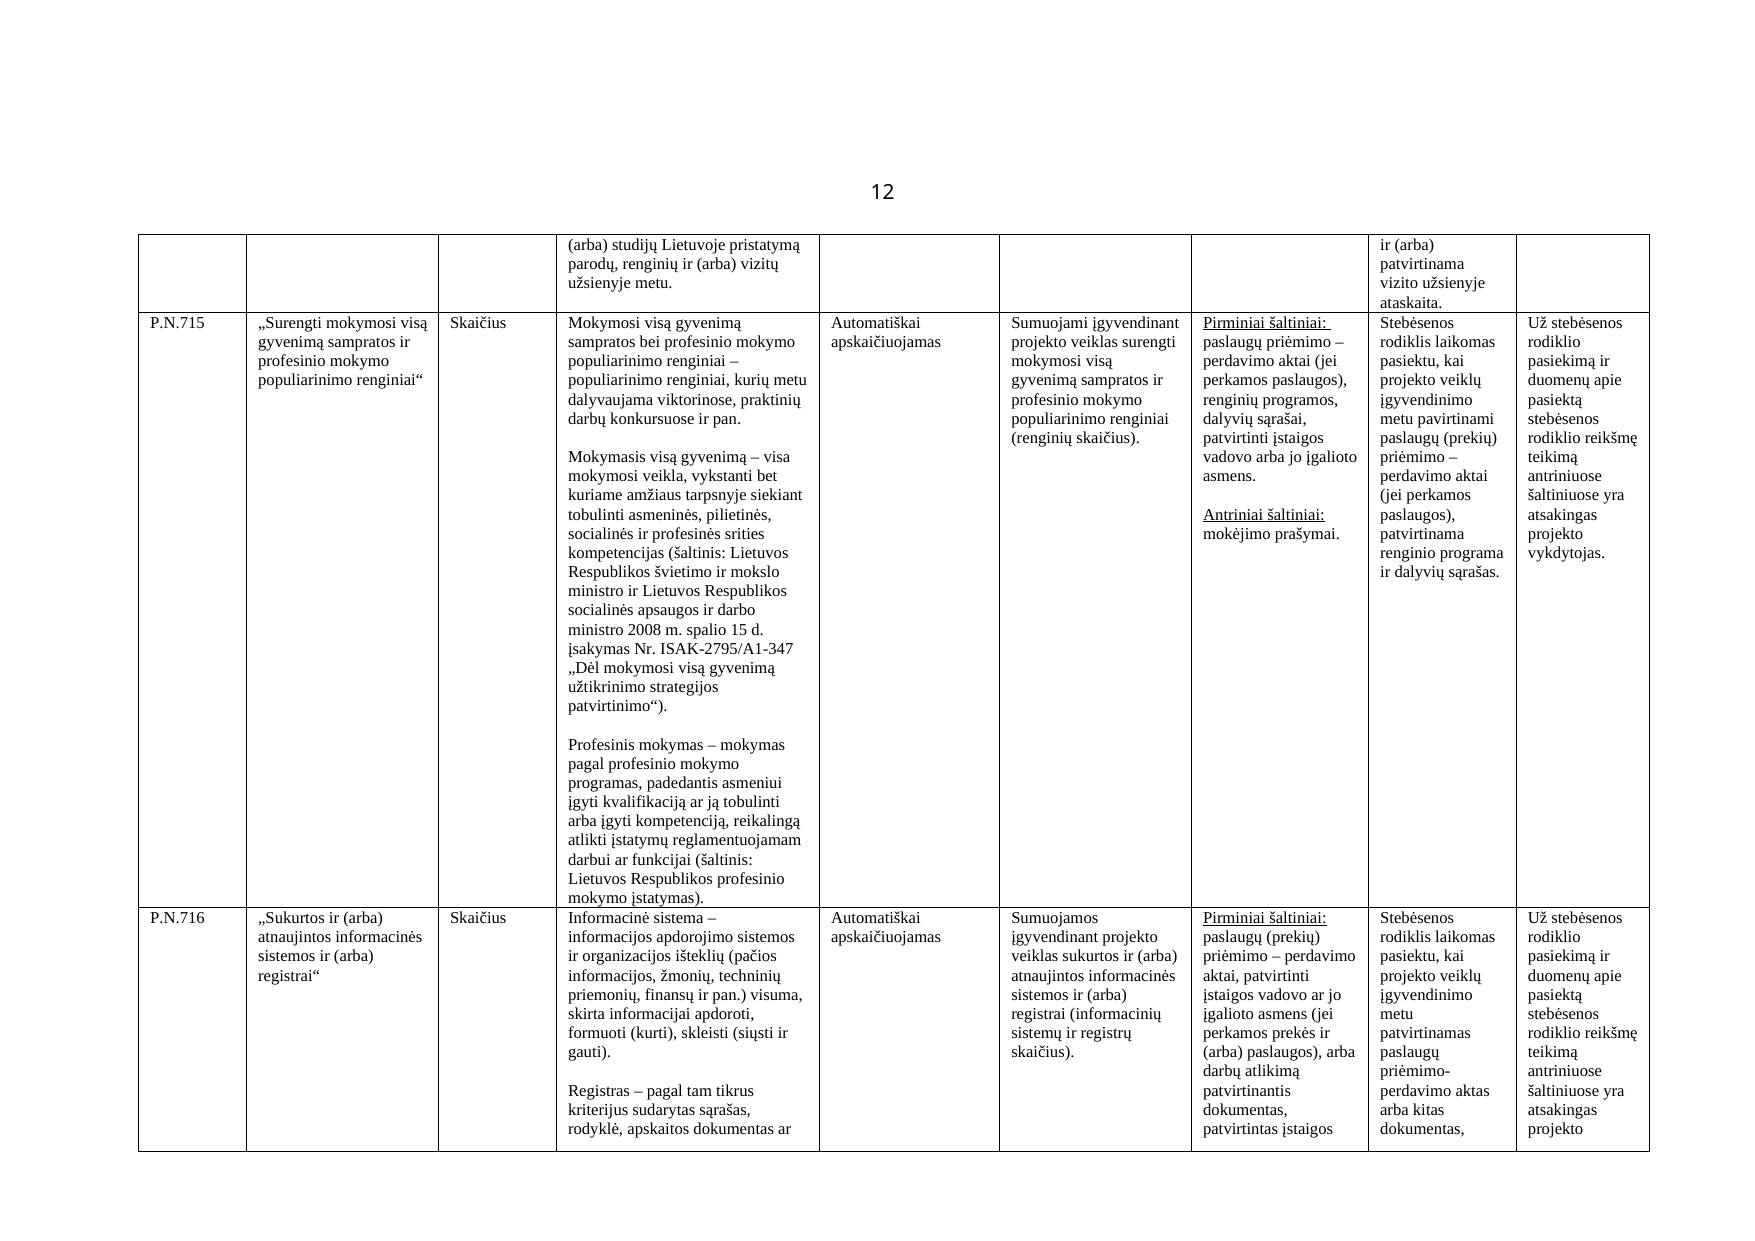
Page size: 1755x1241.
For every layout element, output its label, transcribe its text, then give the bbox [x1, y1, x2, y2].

table_cell (arba) studijų Lietuvoje pristatymą parodų, renginių ir (arba) vizitų užsienyje metu. [557, 235, 819, 312]
table_cell Sumuojamos įgyvendinant projekto veiklas sukurtos ir (arba) atnaujintos informacinės sistemos ir (arba) registrai (informacinių sistemų ir registrų skaičius). [1000, 908, 1191, 1151]
table_cell Automatiškai apskaičiuojamas [820, 313, 999, 907]
table_cell Pirminiai šaltiniai: paslaugų (prekių) priėmimo – perdavimo aktai, patvirtinti įstaigos vadovo ar jo įgalioto asmens (jei perkamos prekės ir (arba) paslaugos), arba darbų atlikimą patvirtinantis dokumentas, patvirtintas įstaigos [1192, 908, 1368, 1151]
table_cell Automatiškai apskaičiuojamas [820, 908, 999, 1151]
table_cell [820, 235, 999, 312]
table_cell [1517, 235, 1649, 312]
table_cell Pirminiai šaltiniai: paslaugų priėmimo –perdavimo aktai (jei perkamos paslaugos), renginių programos, dalyvių sąrašai, patvirtinti įstaigos vadovo arba jo įgalioto asmens. Antriniai šaltiniai: mokėjimo prašymai. [1192, 313, 1368, 907]
table_cell ir (arba) patvirtinama vizito užsienyje ataskaita. [1369, 235, 1516, 312]
table_cell Už stebėsenos rodiklio pasiekimą ir duomenų apie pasiektą stebėsenos rodiklio reikšmę teikimą antriniuose šaltiniuose yra atsakingas projekto vykdytojas. [1517, 313, 1649, 907]
table_cell Skaičius [439, 908, 556, 1151]
table_cell „Surengti mokymosi visą gyvenimą sampratos ir profesinio mokymo populiarinimo renginiai“ [247, 313, 438, 907]
table_cell Už stebėsenos rodiklio pasiekimą ir duomenų apie pasiektą stebėsenos rodiklio reikšmę teikimą antriniuose šaltiniuose yra atsakingas projekto [1517, 908, 1649, 1151]
table_cell P.N.715 [139, 313, 246, 907]
table_cell „Sukurtos ir (arba) atnaujintos informacinės sistemos ir (arba) registrai“ [247, 908, 438, 1151]
table_cell [139, 235, 246, 312]
table_cell Mokymosi visą gyvenimą sampratos bei profesinio mokymo populiarinimo renginiai – populiarinimo renginiai, kurių metu dalyvaujama viktorinose, praktinių darbų konkursuose ir pan. Mokymasis visą gyvenimą – visa mokymosi veikla, vykstanti bet kuriame amžiaus tarpsnyje siekiant tobulinti asmeninės, pilietinės, socialinės ir profesinės srities kompetencijas (šaltinis: Lietuvos Respublikos švietimo ir mokslo ministro ir Lietuvos Respublikos socialinės apsaugos ir darbo ministro 2008 m. spalio 15 d. įsakymas Nr. ISAK-2795/A1-347 „Dėl mokymosi visą gyvenimą užtikrinimo strategijos patvirtinimo“). Profesinis mokymas – mokymas pagal profesinio mokymo programas, padedantis asmeniui įgyti kvalifikaciją ar ją tobulinti arba įgyti kompetenciją, reikalingą atlikti įstatymų reglamentuojamam darbui ar funkcijai (šaltinis: Lietuvos Respublikos profesinio mokymo įstatymas). [557, 313, 819, 907]
table_cell Sumuojami įgyvendinant projekto veiklas surengti mokymosi visą gyvenimą sampratos ir profesinio mokymo populiarinimo renginiai (renginių skaičius). [1000, 313, 1191, 907]
table_cell [1000, 235, 1191, 312]
table_cell [247, 235, 438, 312]
table_cell Stebėsenos rodiklis laikomas pasiektu, kai projekto veiklų įgyvendinimo metu pavirtinami paslaugų (prekių) priėmimo – perdavimo aktai (jei perkamos paslaugos), patvirtinama renginio programa ir dalyvių sąrašas. [1369, 313, 1516, 907]
table_cell Informacinė sistema – informacijos apdorojimo sistemos ir organizacijos išteklių (pačios informacijos, žmonių, techninių priemonių, finansų ir pan.) visuma, skirta informacijai apdoroti, formuoti (kurti), skleisti (siųsti ir gauti). Registras – pagal tam tikrus kriterijus sudarytas sąrašas, rodyklė, apskaitos dokumentas ar [557, 908, 819, 1151]
table_cell [439, 235, 556, 312]
table_cell P.N.716 [139, 908, 246, 1151]
table_cell Stebėsenos rodiklis laikomas pasiektu, kai projekto veiklų įgyvendinimo metu patvirtinamas paslaugų priėmimo-perdavimo aktas arba kitas dokumentas, [1369, 908, 1516, 1151]
table_cell Skaičius [439, 313, 556, 907]
table_cell [1192, 235, 1368, 312]
